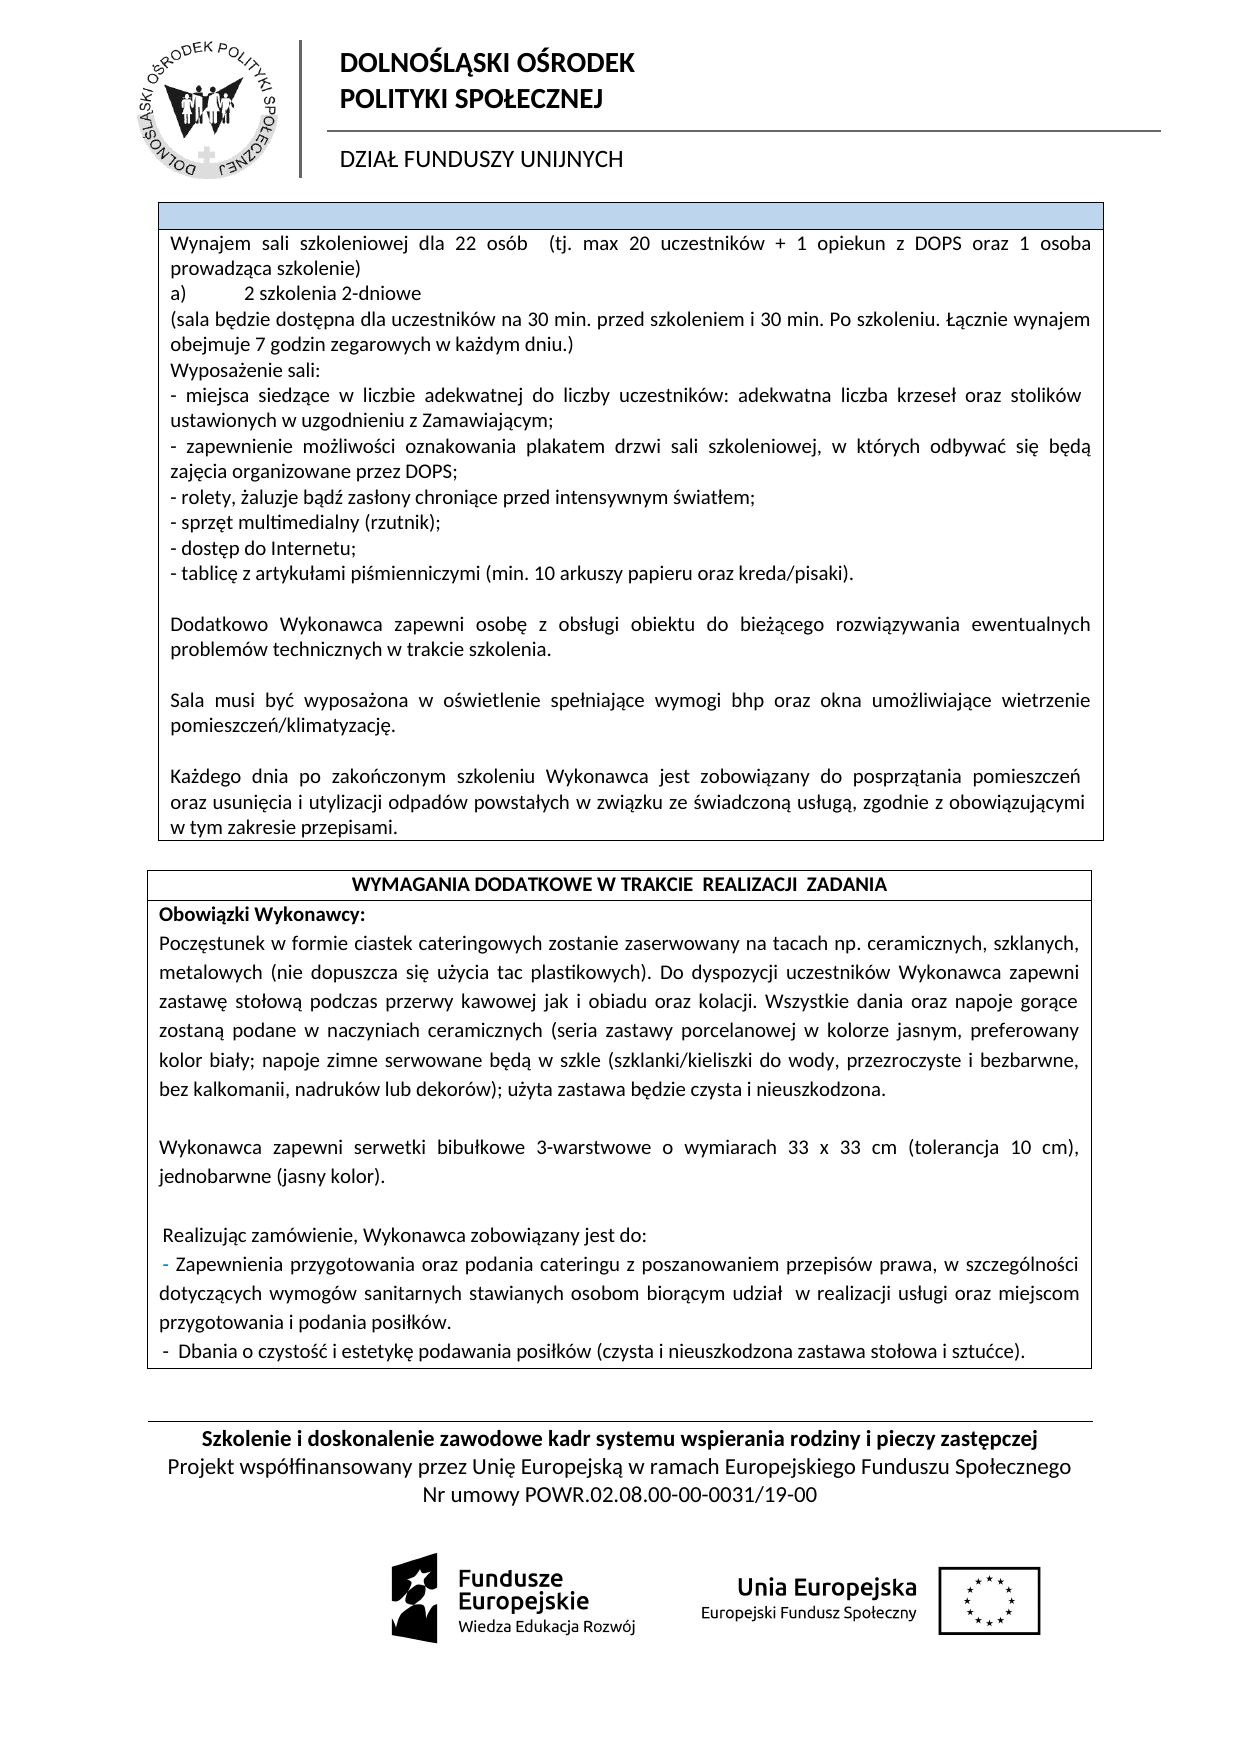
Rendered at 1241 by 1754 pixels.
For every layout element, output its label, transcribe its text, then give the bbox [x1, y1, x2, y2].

table_header [159, 203, 1103, 229]
table_header WYMAGANIA DODATKOWE W TRAKCIE REALIZACJI ZADANIA [148, 871, 1091, 900]
table_cell Obowiązki Wykonawcy: Poczęstunek w formie ciastek cateringowych zostanie zaserwowany na tacach np. ceramicznych, szklanych, metalowych (nie dopuszcza się użycia tac plastikowych). Do dyspozycji uczestników Wykonawca zapewni zastawę stołową podczas przerwy kawowej jak i obiadu oraz kolacji. Wszystkie dania oraz napoje gorące zostaną podane w naczyniach ceramicznych (seria zastawy porcelanowej w kolorze jasnym, preferowany kolor biały; napoje zimne serwowane będą w szkle (szklanki/kieliszki do wody, przezroczyste i bezbarwne, bez kalkomanii, nadruków lub dekorów); użyta zastawa będzie czysta i nieuszkodzona. Wykonawca zapewni serwetki bibułkowe 3-warstwowe o wymiarach 33 x 33 cm (tolerancja 10 cm), jednobarwne (jasny kolor). Realizując zamówienie, Wykonawca zobowiązany jest do: - Zapewnienia przygotowania oraz podania cateringu z poszanowaniem przepisów prawa, w szczególności dotyczących wymogów sanitarnych stawianych osobom biorącym udział w realizacji usługi oraz miejscom przygotowania i podania posiłków. - Dbania o czystość i estetykę podawania posiłków (czysta i nieuszkodzona zastawa stołowa i sztućce). [148, 901, 1091, 1367]
table_cell Wynajem sali szkoleniowej dla 22 osób (tj. max 20 uczestników + 1 opiekun z DOPS oraz 1 osoba prowadząca szkolenie) 2 szkolenia 2-dniowe (sala będzie dostępna dla uczestników na 30 min. przed szkoleniem i 30 min. Po szkoleniu. Łącznie wynajem obejmuje 7 godzin zegarowych w każdym dniu.) Wyposażenie sali: - miejsca siedzące w liczbie adekwatnej do liczby uczestników: adekwatna liczba krzeseł oraz stolików ustawionych w uzgodnieniu z Zamawiającym; - zapewnienie możliwości oznakowania plakatem drzwi sali szkoleniowej, w których odbywać się będą zajęcia organizowane przez DOPS; - rolety, żaluzje bądź zasłony chroniące przed intensywnym światłem; - sprzęt multimedialny (rzutnik); - dostęp do Internetu; - tablicę z artykułami piśmienniczymi (min. 10 arkuszy papieru oraz kreda/pisaki). Dodatkowo Wykonawca zapewni osobę z obsługi obiektu do bieżącego rozwiązywania ewentualnych problemów technicznych w trakcie szkolenia. Sala musi być wyposażona w oświetlenie spełniające wymogi bhp oraz okna umożliwiające wietrzenie pomieszczeń/klimatyzację. Każdego dnia po zakończonym szkoleniu Wykonawca jest zobowiązany do posprzątania pomieszczeń oraz usunięcia i utylizacji odpadów powstałych w związku ze świadczoną usługą, zgodnie z obowiązującymi w tym zakresie przepisami. [159, 230, 1103, 840]
